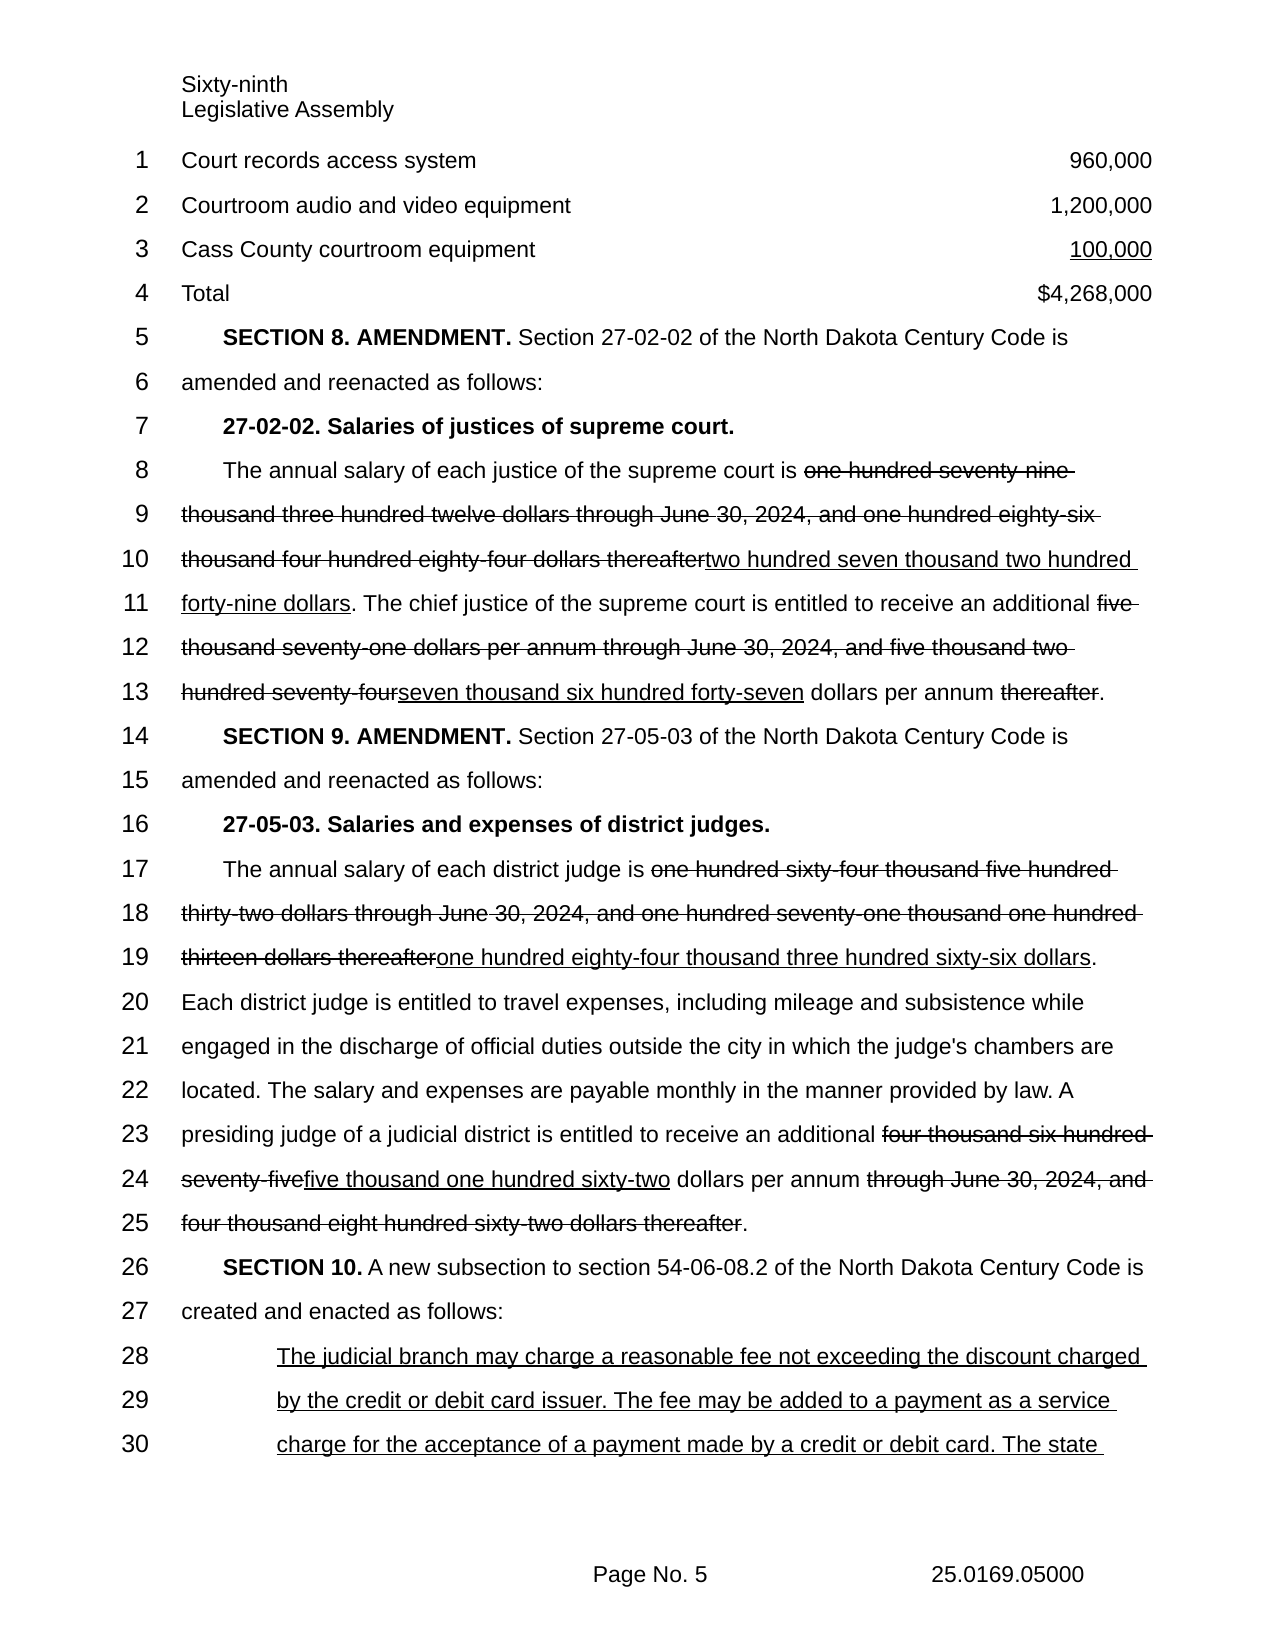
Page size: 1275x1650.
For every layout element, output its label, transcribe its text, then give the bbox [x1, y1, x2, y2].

subtitle 27‑02‑02. Salaries of justices of supreme court. [181, 399, 1154, 443]
text Court records access system 960,000 Courtroom audio and video equipment 1,200,000 Cass County courtroom equipment 100,000 Total $4,268,000 [181, 133, 1154, 310]
text The annual salary of each justice of the supreme court is one hundred seventy‑nine thousand three hundred twelve dollars through June 30, 2024, and one hundred eighty‑six thousand four hundred eighty‑four dollars thereaftertwo hundred seven thousand two hundred forty‑nine dollars. The chief justice of the supreme court is entitled to receive an additional five thousand seventy‑one dollars per annum through June 30, 2024, and five thousand two hundred seventy‑fourseven thousand six hundred forty‑seven dollars per annum thereafter. [181, 443, 1154, 709]
subtitle 27‑05‑03. Salaries and expenses of district judges. [181, 797, 1154, 842]
text The judicial branch may charge a reasonable fee not exceeding the discount charged by the credit or debit card issuer. The fee may be added to a payment as a service charge for the acceptance of a payment made by a credit or debit card. The state [276, 1329, 1154, 1461]
text The annual salary of each district judge is one hundred sixty‑four thousand five hundred thirty‑two dollars through June 30, 2024, and one hundred seventy‑one thousand one hundred thirteen dollars thereafterone hundred eighty‑four thousand three hundred sixty‑six dollars. Each district judge is entitled to travel expenses, including mileage and subsistence while engaged in the discharge of official duties outside the city in which the judge's chambers are located. The salary and expenses are payable monthly in the manner provided by law. A presiding judge of a judicial district is entitled to receive an additional four thousand six hundred seventy‑fivefive thousand one hundred sixty‑two dollars per annum through June 30, 2024, and four thousand eight hundred sixty‑two dollars thereafter. [181, 842, 1154, 1240]
text SECTION 9. AMENDMENT. Section 27‑05‑03 of the North Dakota Century Code is amended and reenacted as follows: [181, 709, 1154, 797]
text SECTION 8. AMENDMENT. Section 27‑02‑02 of the North Dakota Century Code is amended and reenacted as follows: [181, 310, 1154, 399]
text SECTION 10. A new subsection to section 54‑06‑08.2 of the North Dakota Century Code is created and enacted as follows: [181, 1240, 1154, 1329]
